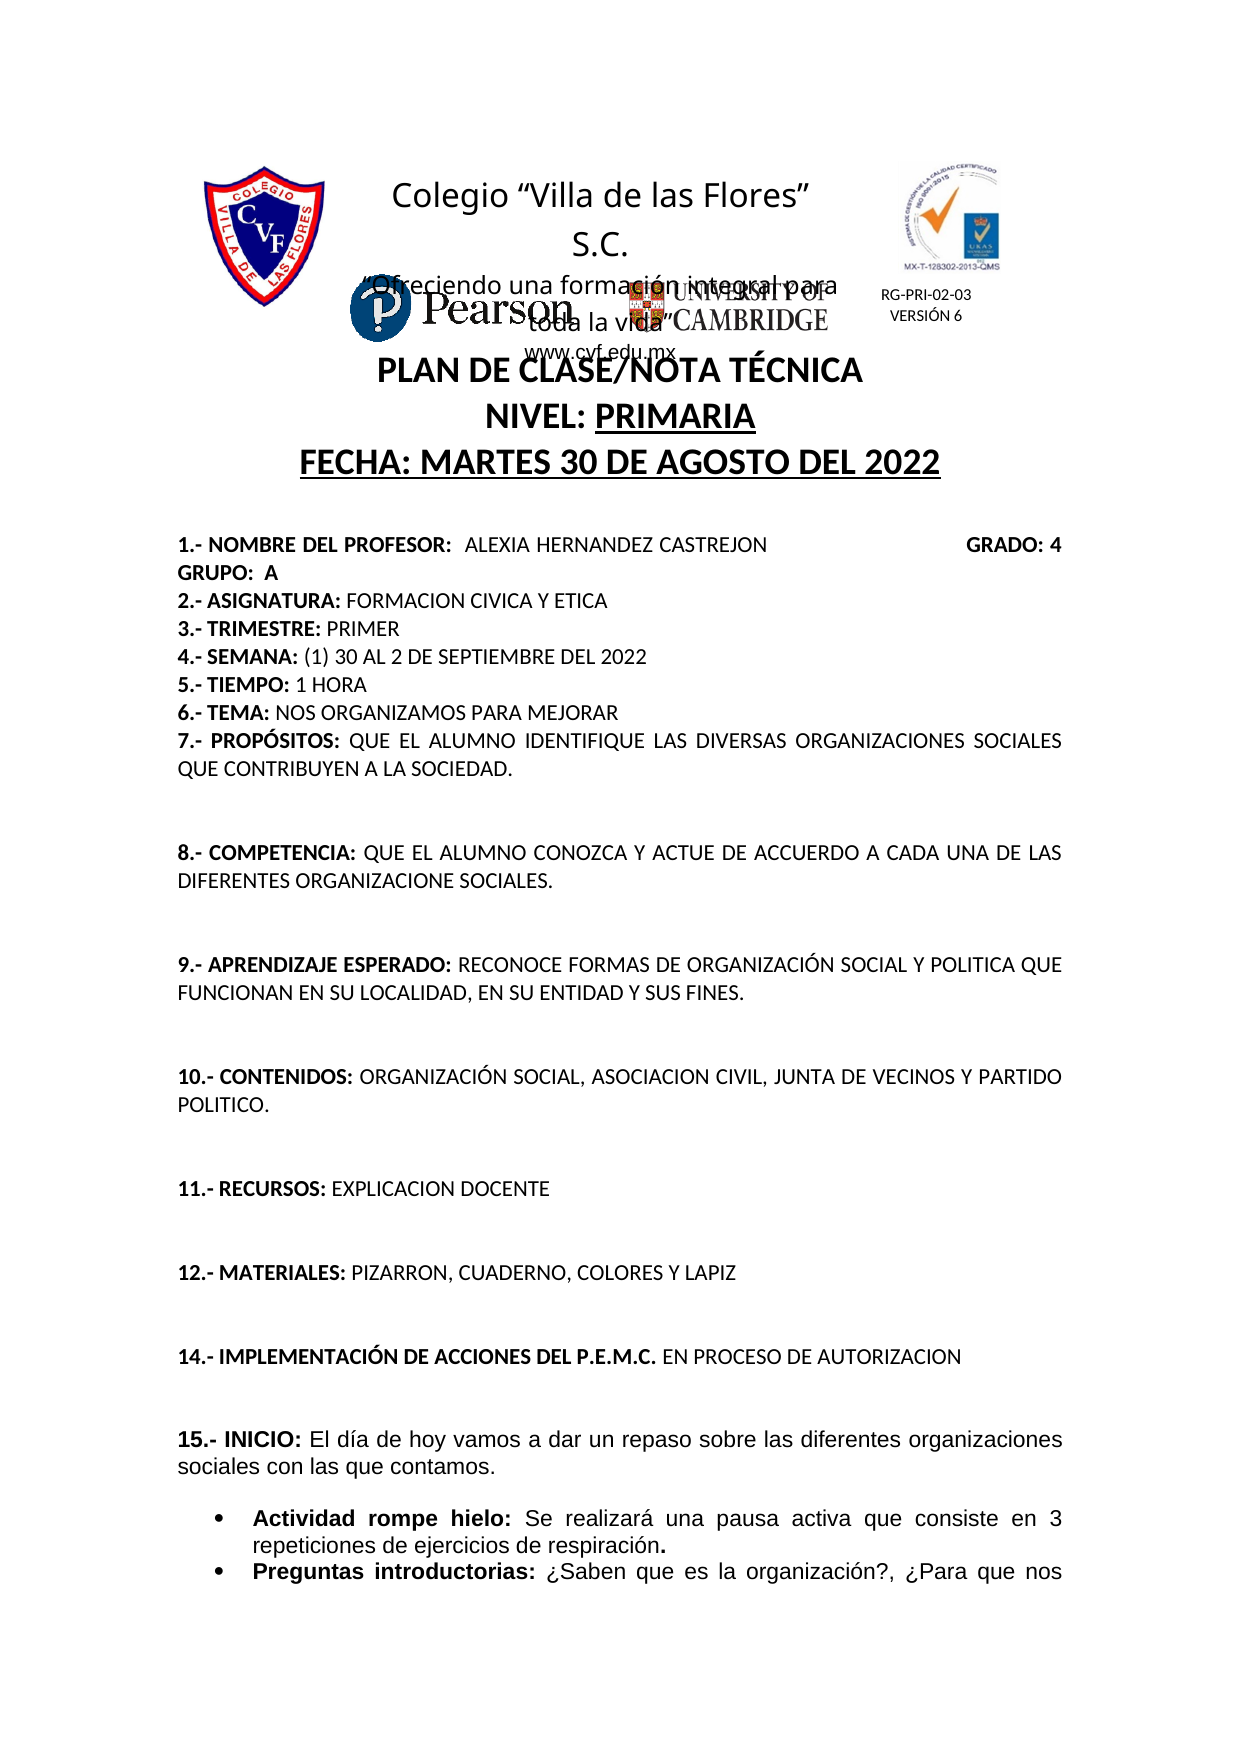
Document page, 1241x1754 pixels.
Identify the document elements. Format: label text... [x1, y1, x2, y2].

list Preguntas introductorias: ¿Saben que es la organización?, ¿Para que nos [215, 1558, 1063, 1584]
text 6.- TEMA: NOS ORGANIZAMOS PARA MEJORAR [177, 698, 1063, 726]
text 1.- NOMBRE DEL PROFESOR: ALEXIA HERNANDEZ CASTREJON GRADO: 4 GRUPO: A [177, 530, 1063, 586]
text 9.- APRENDIZAJE ESPERADO: RECONOCE FORMAS DE ORGANIZACIÓN SOCIAL Y POLITICA QUE FUNCIONAN EN SU LOCALIDAD, EN SU ENTIDAD Y SUS FINES. [177, 950, 1063, 1006]
text 14.- IMPLEMENTACIÓN DE ACCIONES DEL P.E.M.C. EN PROCESO DE AUTORIZACION [177, 1342, 1063, 1370]
text NIVEL: PRIMARIA [177, 392, 1063, 438]
text 10.- CONTENIDOS: ORGANIZACIÓN SOCIAL, ASOCIACION CIVIL, JUNTA DE VECINOS Y PARTIDO POLITICO. [177, 1062, 1063, 1118]
text 8.- COMPETENCIA: QUE EL ALUMNO CONOZCA Y ACTUE DE ACCUERDO A CADA UNA DE LAS DIFERENTES ORGANIZACIONE SOCIALES. [177, 838, 1063, 894]
text 4.- SEMANA: (1) 30 AL 2 DE SEPTIEMBRE DEL 2022 [177, 642, 1063, 670]
text 15.- INICIO: El día de hoy vamos a dar un repaso sobre las diferentes organizaciones sociales con las que contamos. [177, 1426, 1063, 1479]
text FECHA: MARTES 30 DE AGOSTO DEL 2022 [177, 438, 1063, 484]
list Actividad rompe hielo: Se realizará una pausa activa que consiste en 3 repeticiones de ejercicios de respiración. [215, 1505, 1063, 1558]
text 7.- PROPÓSITOS: QUE EL ALUMNO IDENTIFIQUE LAS DIVERSAS ORGANIZACIONES SOCIALES QUE CONTRIBUYEN A LA SOCIEDAD. [177, 726, 1063, 782]
text 2.- ASIGNATURA: FORMACION CIVICA Y ETICA [177, 586, 1063, 614]
text 12.- MATERIALES: PIZARRON, CUADERNO, COLORES Y LAPIZ [177, 1258, 1063, 1286]
text 11.- RECURSOS: EXPLICACION DOCENTE [177, 1174, 1063, 1202]
text 3.- TRIMESTRE: PRIMER [177, 614, 1063, 642]
text 5.- TIEMPO: 1 HORA [177, 670, 1063, 698]
text PLAN DE CLASE/NOTA TÉCNICA [177, 346, 1063, 392]
